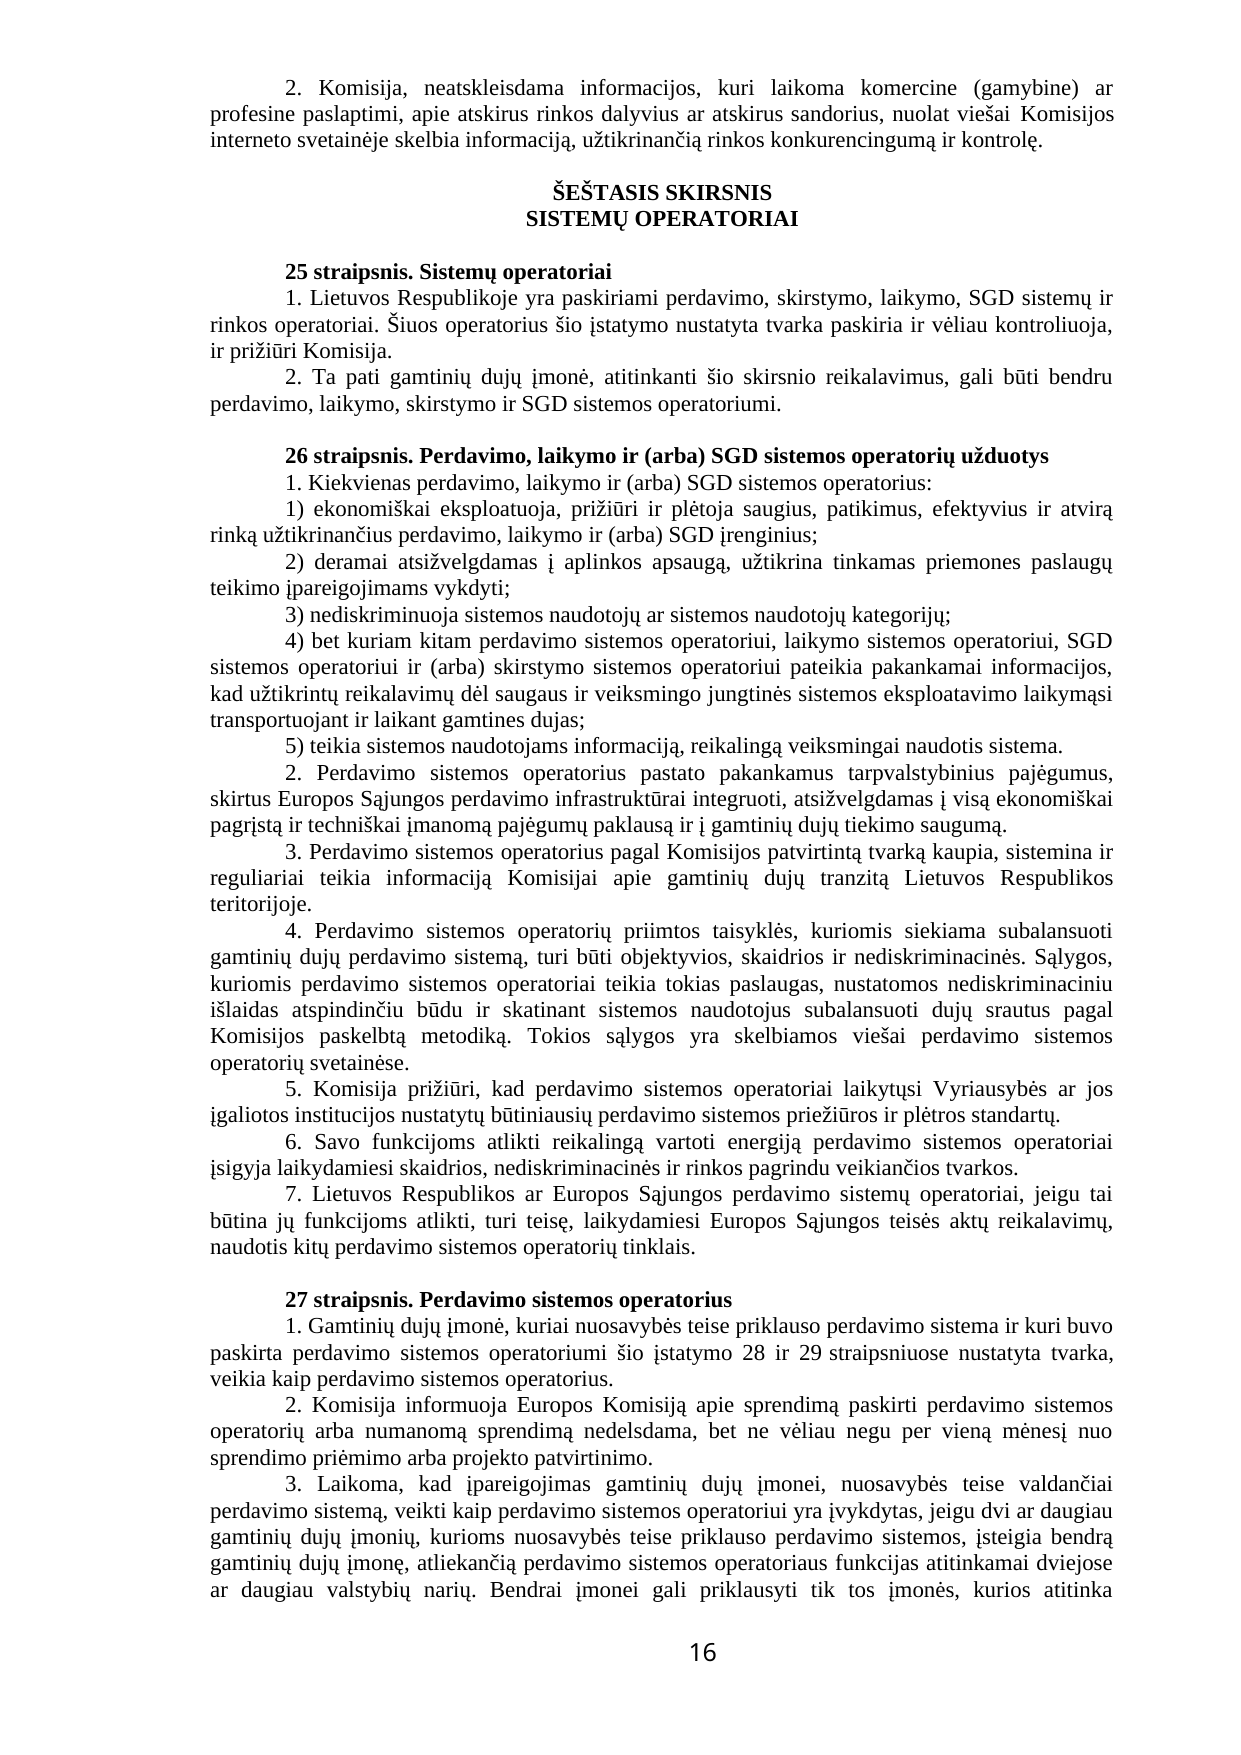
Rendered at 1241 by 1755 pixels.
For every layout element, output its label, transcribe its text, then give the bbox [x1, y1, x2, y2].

text 6. Savo funkcijoms atlikti reikalingą vartoti energiją perdavimo sistemos operatoriai įsigyja laikydamiesi skaidrios, nediskriminacinės ir rinkos pagrindu veikiančios tvarkos. [210, 1128, 1114, 1180]
text 5. Komisija prižiūri, kad perdavimo sistemos operatoriai laikytųsi Vyriausybės ar jos įgaliotos institucijos nustatytų būtiniausių perdavimo sistemos priežiūros ir plėtros standartų. [210, 1075, 1114, 1128]
text 2. Perdavimo sistemos operatorius pastato pakankamus tarpvalstybinius pajėgumus, skirtus Europos Sąjungos perdavimo infrastruktūrai integruoti, atsižvelgdamas į visą ekonomiškai pagrįstą ir techniškai įmanomą pajėgumų paklausą ir į gamtinių dujų tiekimo saugumą. [210, 759, 1114, 838]
text 25 straipsnis. Sistemų operatoriai [210, 258, 1114, 284]
text 1. Kiekvienas perdavimo, laikymo ir (arba) SGD sistemos operatorius: [210, 469, 1114, 495]
text 3. Laikoma, kad įpareigojimas gamtinių dujų įmonei, nuosavybės teise valdančiai perdavimo sistemą, veikti kaip perdavimo sistemos operatoriui yra įvykdytas, jeigu dvi ar daugiau gamtinių dujų įmonių, kurioms nuosavybės teise priklauso perdavimo sistemos, įsteigia bendrą gamtinių dujų įmonę, atliekančią perdavimo sistemos operatoriaus funkcijas atitinkamai dviejose ar daugiau valstybių narių. Bendrai įmonei gali priklausyti tik tos įmonės, kurios atitinka [210, 1470, 1114, 1602]
text 2. Komisija informuoja Europos Komisiją apie sprendimą paskirti perdavimo sistemos operatorių arba numanomą sprendimą nedelsdama, bet ne vėliau negu per vieną mėnesį nuo sprendimo priėmimo arba projekto patvirtinimo. [210, 1391, 1114, 1470]
text SISTEMŲ OPERATORIAI [210, 205, 1114, 232]
text 3) nediskriminuoja sistemos naudotojų ar sistemos naudotojų kategorijų; [210, 601, 1114, 627]
text ŠEŠTASIS SKIRSNIS [210, 179, 1114, 205]
text 3. Perdavimo sistemos operatorius pagal Komisijos patvirtintą tvarką kaupia, sistemina ir reguliariai teikia informaciją Komisijai apie gamtinių dujų tranzitą Lietuvos Respublikos teritorijoje. [210, 838, 1114, 917]
text 1) ekonomiškai eksploatuoja, prižiūri ir plėtoja saugius, patikimus, efektyvius ir atvirą rinką užtikrinančius perdavimo, laikymo ir (arba) SGD įrenginius; [210, 495, 1114, 548]
text 1. Gamtinių dujų įmonė, kuriai nuosavybės teise priklauso perdavimo sistema ir kuri buvo paskirta perdavimo sistemos operatoriumi šio įstatymo 28 ir 29 straipsniuose nustatyta tvarka, veikia kaip perdavimo sistemos operatorius. [210, 1312, 1114, 1391]
text 1. Lietuvos Respublikoje yra paskiriami perdavimo, skirstymo, laikymo, SGD sistemų ir rinkos operatoriai. Šiuos operatorius šio įstatymo nustatyta tvarka paskiria ir vėliau kontroliuoja, ir prižiūri Komisija. [210, 284, 1114, 363]
text 27 straipsnis. Perdavimo sistemos operatorius [210, 1286, 1114, 1312]
text 4. Perdavimo sistemos operatorių priimtos taisyklės, kuriomis siekiama subalansuoti gamtinių dujų perdavimo sistemą, turi būti objektyvios, skaidrios ir nediskriminacinės. Sąlygos, kuriomis perdavimo sistemos operatoriai teikia tokias paslaugas, nustatomos nediskriminaciniu išlaidas atspindinčiu būdu ir skatinant sistemos naudotojus subalansuoti dujų srautus pagal Komisijos paskelbtą metodiką. Tokios sąlygos yra skelbiamos viešai perdavimo sistemos operatorių svetainėse. [210, 917, 1114, 1075]
text 4) bet kuriam kitam perdavimo sistemos operatoriui, laikymo sistemos operatoriui, SGD sistemos operatoriui ir (arba) skirstymo sistemos operatoriui pateikia pakankamai informacijos, kad užtikrintų reikalavimų dėl saugaus ir veiksmingo jungtinės sistemos eksploatavimo laikymąsi transportuojant ir laikant gamtines dujas; [210, 627, 1114, 732]
text 2) deramai atsižvelgdamas į aplinkos apsaugą, užtikrina tinkamas priemones paslaugų teikimo įpareigojimams vykdyti; [210, 548, 1114, 601]
text 5) teikia sistemos naudotojams informaciją, reikalingą veiksmingai naudotis sistema. [210, 732, 1114, 759]
text 26 straipsnis. Perdavimo, laikymo ir (arba) SGD sistemos operatorių užduotys [285, 442, 1114, 469]
text 7. Lietuvos Respublikos ar Europos Sąjungos perdavimo sistemų operatoriai, jeigu tai būtina jų funkcijoms atlikti, turi teisę, laikydamiesi Europos Sąjungos teisės aktų reikalavimų, naudotis kitų perdavimo sistemos operatorių tinklais. [210, 1180, 1114, 1259]
text 2. Ta pati gamtinių dujų įmonė, atitinkanti šio skirsnio reikalavimus, gali būti bendru perdavimo, laikymo, skirstymo ir SGD sistemos operatoriumi. [210, 363, 1114, 416]
text 2. Komisija, neatskleisdama informacijos, kuri laikoma komercine (gamybine) ar profesine paslaptimi, apie atskirus rinkos dalyvius ar atskirus sandorius, nuolat viešai Komisijos interneto svetainėje skelbia informaciją, užtikrinančią rinkos konkurencingumą ir kontrolę. [210, 73, 1114, 153]
